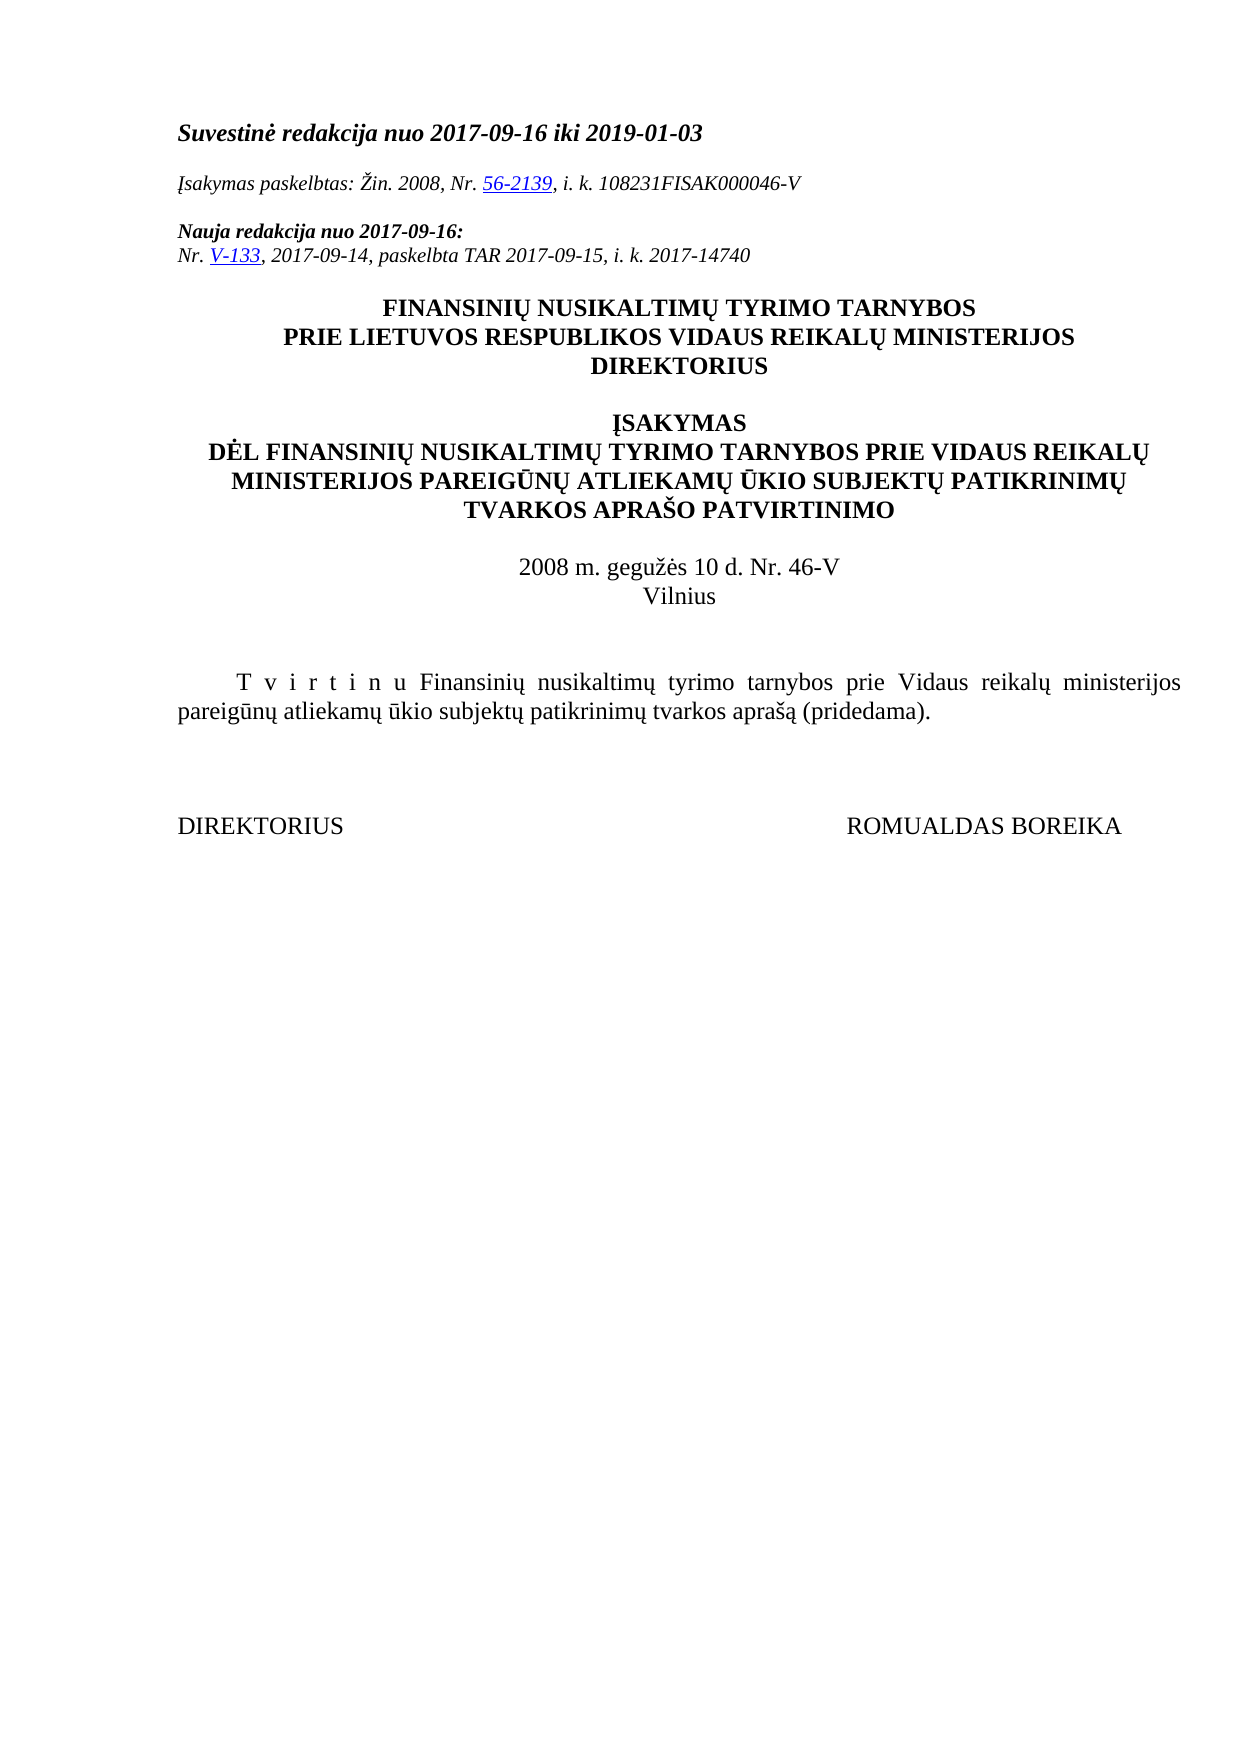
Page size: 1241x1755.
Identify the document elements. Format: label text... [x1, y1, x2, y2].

text 2008 m. gegužės 10 d. Nr. 46-V [177, 552, 1181, 581]
text T v i r t i n u Finansinių nusikaltimų tyrimo tarnybos prie vidaus reikalų ministerijos pareigūnų atliekamų ūkio subjektų patikrinimų tvarkos aprašą (pridedama). [177, 667, 1181, 725]
text DIREKTORIUS [177, 351, 1181, 380]
text Nauja redakcija nuo 2017-09-16: [177, 219, 1181, 243]
text ĮSAKYMAS [177, 408, 1181, 437]
text Nr. V-133, 2017-09-14, paskelbta TAR 2017-09-15, i. k. 2017-14740 [177, 243, 1181, 267]
text PRIE LIETUVOS RESPUBLIKOS VIDAUS REIKALŲ MINISTERIJOS [177, 322, 1181, 351]
text Įsakymas paskelbtas: Žin. 2008, Nr. 56-2139, i. k. 108231FISAK000046-V [177, 171, 1181, 195]
text Suvestinė redakcija nuo 2017-09-16 iki 2019-01-03 [177, 118, 1181, 147]
text DĖL FINANSINIŲ NUSIKALTIMŲ TYRIMO TARNYBOS PRIE VIDAUS REIKALŲ MINISTERIJOS PAREIGŪNŲ ATLIEKAMŲ ūkio subjektų PATIKRINIMŲ tvarkos aprašO patvirtinimo [177, 437, 1181, 523]
text FINANSINIŲ NUSIKALTIMŲ TYRIMO TARNYBOS [177, 293, 1181, 322]
text DIREKTORIUS ROMUALDAS BOREIKA [177, 811, 1181, 840]
text Vilnius [177, 581, 1181, 610]
